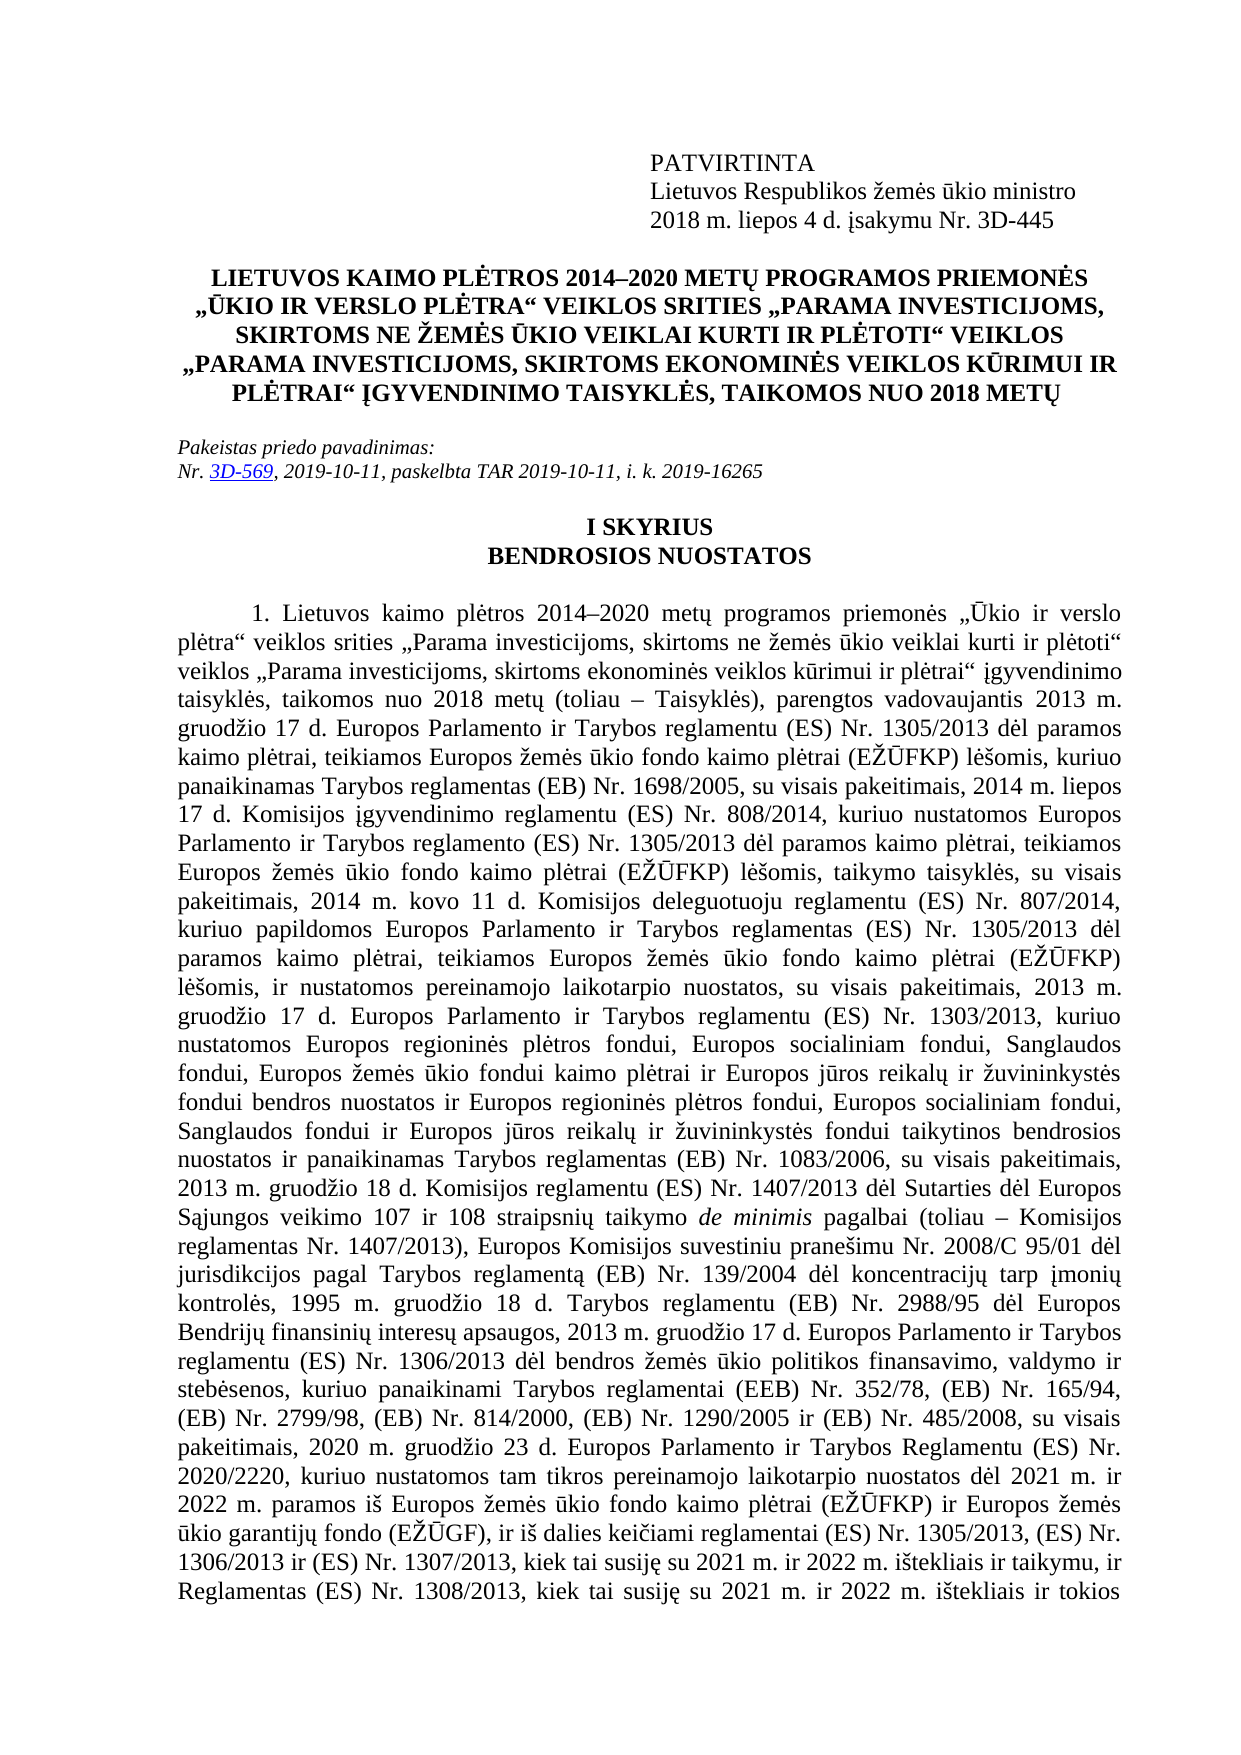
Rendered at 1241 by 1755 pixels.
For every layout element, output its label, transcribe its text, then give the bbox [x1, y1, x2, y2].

text PATVIRTINTA [650, 148, 1122, 176]
text 2018 m. liepos 4 d. įsakymu Nr. 3D-445 [650, 205, 1122, 234]
text 1. Lietuvos kaimo plėtros 2014–2020 metų programos priemonės „Ūkio ir verslo plėtra“ veiklos srities „Parama investicijoms, skirtoms ne žemės ūkio veiklai kurti ir plėtoti“ veiklos „Parama investicijoms, skirtoms ekonominės veiklos kūrimui ir plėtrai“ įgyvendinimo taisyklės, taikomos nuo 2018 metų (toliau – Taisyklės), parengtos vadovaujantis 2013 m. gruodžio 17 d. Europos Parlamento ir Tarybos reglamentu (ES) Nr. 1305/2013 dėl paramos kaimo plėtrai, teikiamos Europos žemės ūkio fondo kaimo plėtrai (EŽŪFKP) lėšomis, kuriuo panaikinamas Tarybos reglamentas (EB) Nr. 1698/2005, su visais pakeitimais, 2014 m. liepos 17 d. Komisijos įgyvendinimo reglamentu (ES) Nr. 808/2014, kuriuo nustatomos Europos Parlamento ir Tarybos reglamento (ES) Nr. 1305/2013 dėl paramos kaimo plėtrai, teikiamos Europos žemės ūkio fondo kaimo plėtrai (EŽŪFKP) lėšomis, taikymo taisyklės, su visais pakeitimais, 2014 m. kovo 11 d. Komisijos deleguotuoju reglamentu (ES) Nr. 807/2014, kuriuo papildomos Europos Parlamento ir Tarybos reglamentas (ES) Nr. 1305/2013 dėl paramos kaimo plėtrai, teikiamos Europos žemės ūkio fondo kaimo plėtrai (EŽŪFKP) lėšomis, ir nustatomos pereinamojo laikotarpio nuostatos, su visais pakeitimais, 2013 m. gruodžio 17 d. Europos Parlamento ir Tarybos reglamentu (ES) Nr. 1303/2013, kuriuo nustatomos Europos regioninės plėtros fondui, Europos socialiniam fondui, Sanglaudos fondui, Europos žemės ūkio fondui kaimo plėtrai ir Europos jūros reikalų ir žuvininkystės fondui bendros nuostatos ir Europos regioninės plėtros fondui, Europos socialiniam fondui, Sanglaudos fondui ir Europos jūros reikalų ir žuvininkystės fondui taikytinos bendrosios nuostatos ir panaikinamas Tarybos reglamentas (EB) Nr. 1083/2006, su visais pakeitimais, 2013 m. gruodžio 18 d. Komisijos reglamentu (ES) Nr. 1407/2013 dėl Sutarties dėl Europos Sąjungos veikimo 107 ir 108 straipsnių taikymo de minimis pagalbai (toliau – Komisijos reglamentas Nr. 1407/2013), Europos Komisijos suvestiniu pranešimu Nr. 2008/C 95/01 dėl jurisdikcijos pagal Tarybos reglamentą (EB) Nr. 139/2004 dėl koncentracijų tarp įmonių kontrolės, 1995 m. gruodžio 18 d. Tarybos reglamentu (EB) Nr. 2988/95 dėl Europos Bendrijų finansinių interesų apsaugos, 2013 m. gruodžio 17 d. Europos Parlamento ir Tarybos reglamentu (ES) Nr. 1306/2013 dėl bendros žemės ūkio politikos finansavimo, valdymo ir stebėsenos, kuriuo panaikinami Tarybos reglamentai (EEB) Nr. 352/78, (EB) Nr. 165/94, (EB) Nr. 2799/98, (EB) Nr. 814/2000, (EB) Nr. 1290/2005 ir (EB) Nr. 485/2008, su visais pakeitimais, 2020 m. gruodžio 23 d. Europos Parlamento ir Tarybos Reglamentu (ES) Nr. 2020/2220, kuriuo nustatomos tam tikros pereinamojo laikotarpio nuostatos dėl 2021 m. ir 2022 m. paramos iš Europos žemės ūkio fondo kaimo plėtrai (EŽŪFKP) ir Europos žemės ūkio garantijų fondo (EŽŪGF), ir iš dalies keičiami reglamentai (ES) Nr. 1305/2013, (ES) Nr. 1306/2013 ir (ES) Nr. 1307/2013, kiek tai susiję su 2021 m. ir 2022 m. ištekliais ir taikymu, ir Reglamentas (ES) Nr. 1308/2013, kiek tai susiję su 2021 m. ir 2022 m. ištekliais ir tokios [177, 598, 1122, 1604]
text LIETUVOS KAIMO PLĖTROS 2014–2020 METŲ PROGRAMOS PRIEMONĖS „ŪKIO IR VERSLO PLĖTRA“ VEIKLOS SRITIES „PARAMA INVESTICIJOMS, SKIRTOMS NE ŽEMĖS ŪKIO VEIKLAI KURTI IR PLĖTOTI“ VEIKLOS „PARAMA INVESTICIJOMS, SKIRTOMS EKONOMINĖS VEIKLOS KŪRIMUI IR PLĖTRAI“ ĮGYVENDINIMO TAISYKLĖS, TAIKOMOS NUO 2018 METŲ [177, 263, 1122, 406]
text BENDROSIOS NUOSTATOS [177, 541, 1122, 569]
text Lietuvos Respublikos žemės ūkio ministro [650, 176, 1122, 205]
text Nr. 3D-569, 2019-10-11, paskelbta TAR 2019-10-11, i. k. 2019-16265 [177, 459, 1122, 483]
text Pakeistas priedo pavadinimas: [177, 435, 1122, 459]
text I SKYRIUS [177, 512, 1122, 541]
